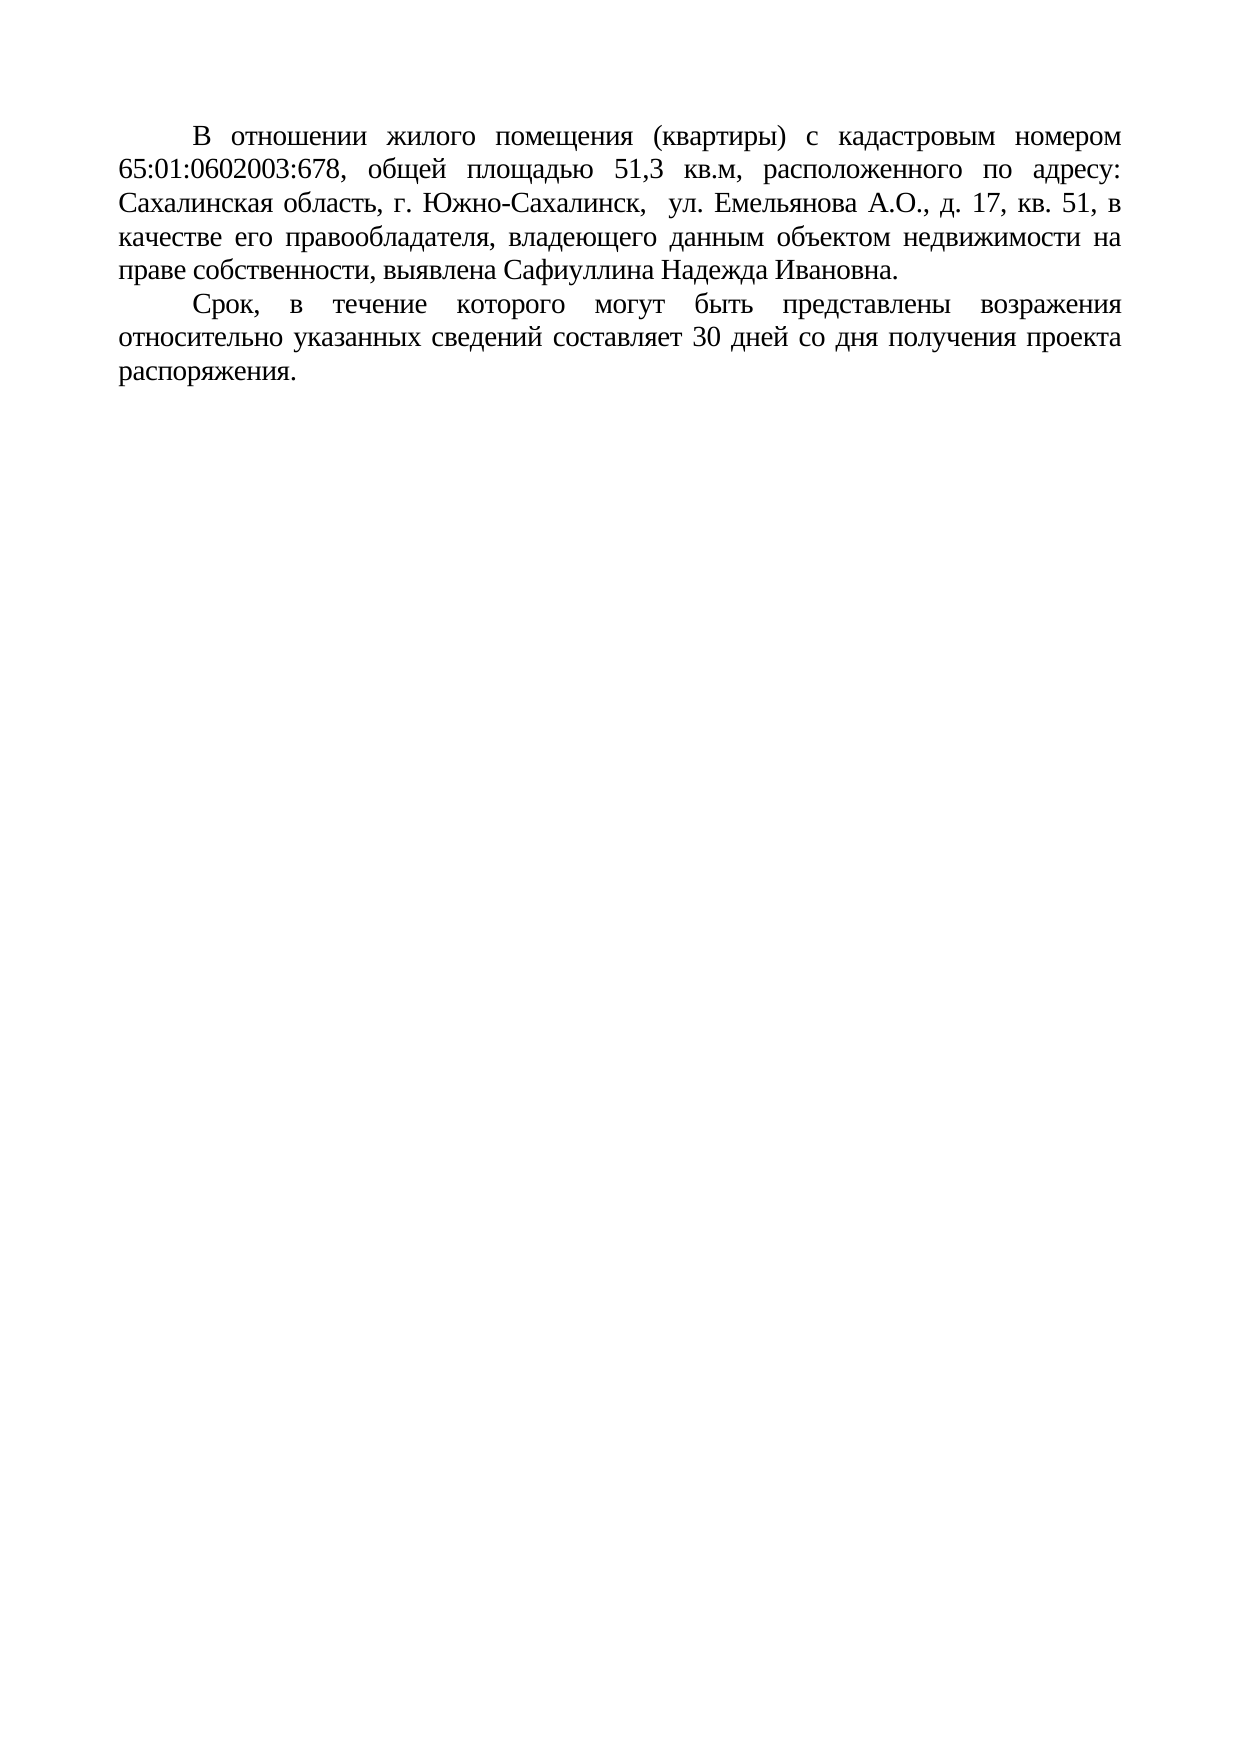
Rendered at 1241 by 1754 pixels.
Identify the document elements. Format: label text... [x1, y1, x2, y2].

text В отношении жилого помещения (квартиры) с кадастровым номером 65:01:0602003:678, общей площадью 51,3 кв.м, расположенного по адресу: Сахалинская область, г. Южно-Сахалинск, ул. Емельянова А.О., д. 17, кв. 51, в качестве его правообладателя, владеющего данным объектом недвижимости на праве собственности, выявлена Сафиуллина Надежда Ивановна. [118, 118, 1122, 286]
text Срок, в течение которого могут быть представлены возражения относительно указанных сведений составляет 30 дней со дня получения проекта распоряжения. [118, 286, 1122, 386]
